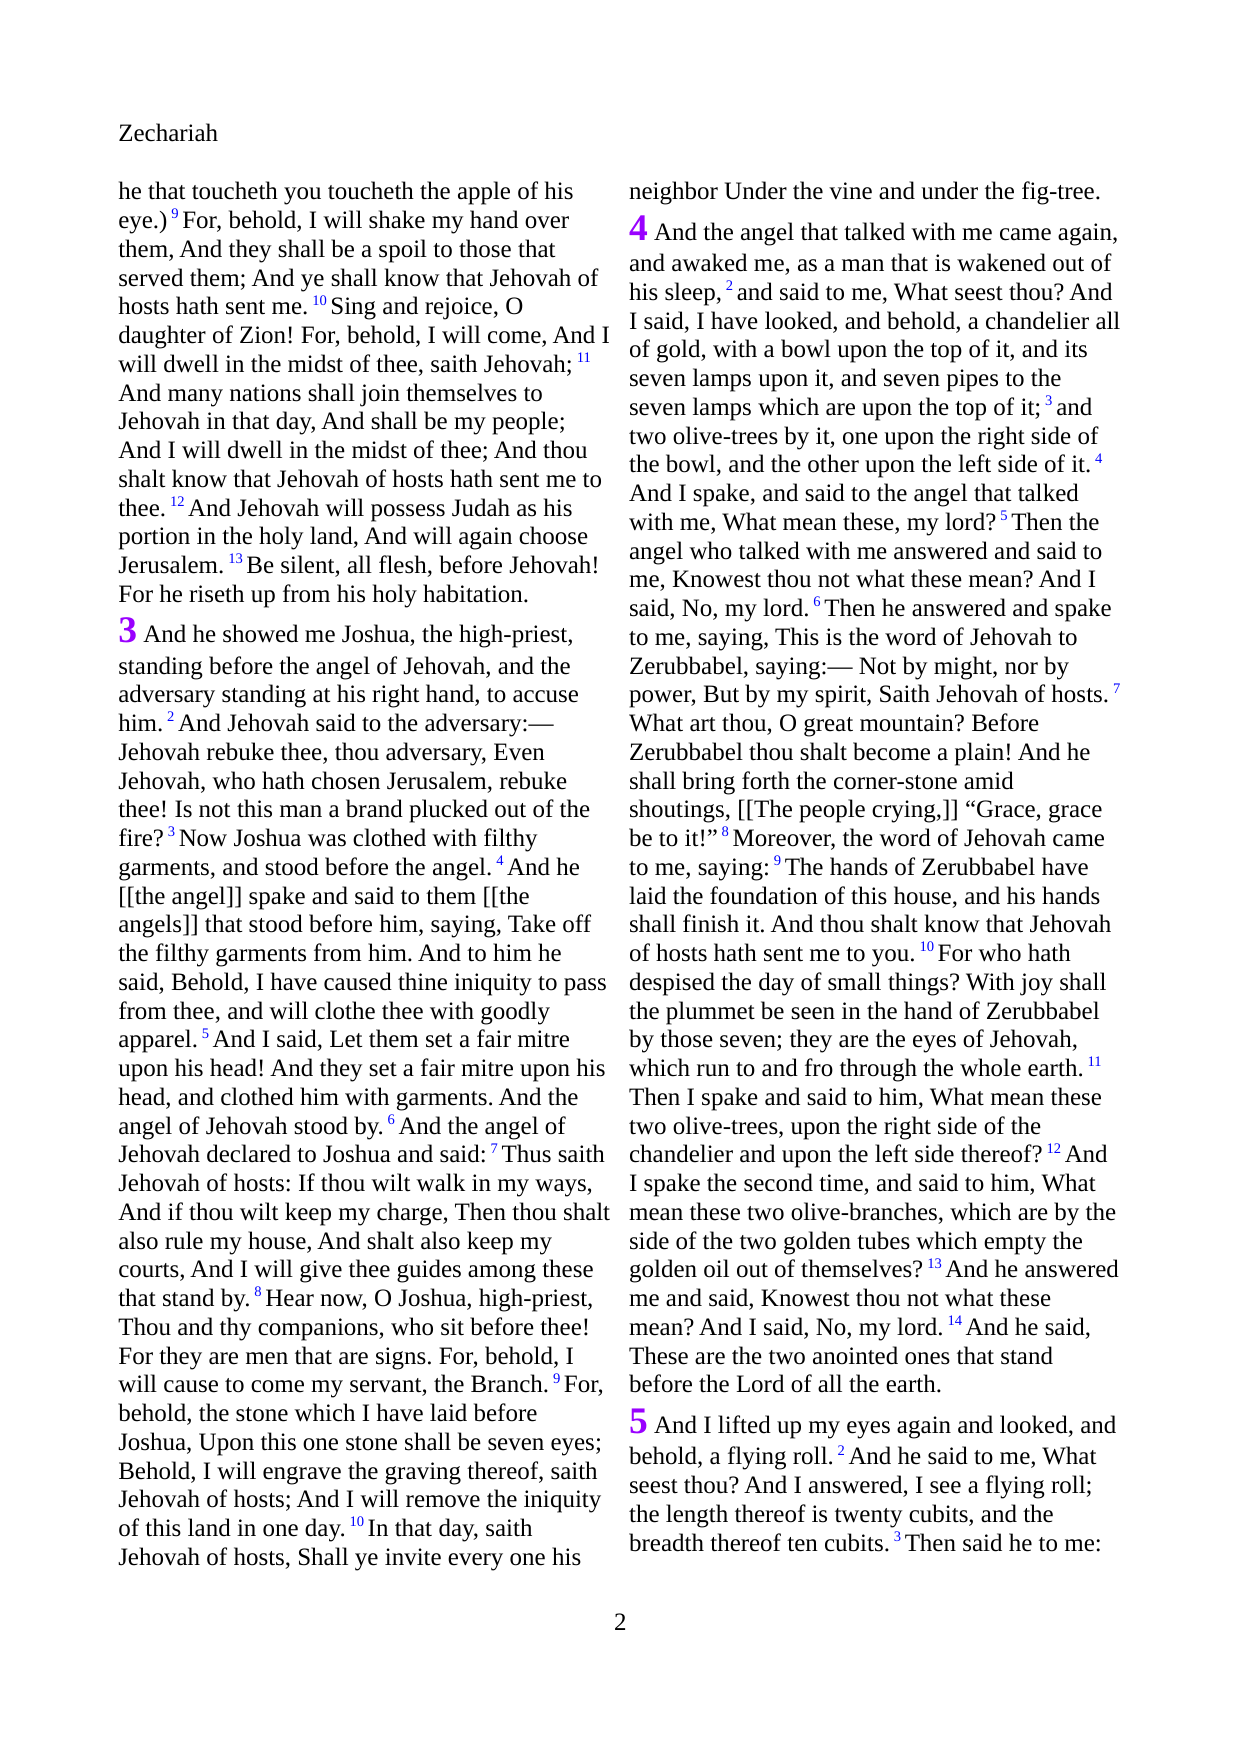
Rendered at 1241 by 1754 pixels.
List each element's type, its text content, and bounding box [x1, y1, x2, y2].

text 4 And the angel that talked with me came again, and awaked me, as a man that is wakened out of his sleep, 2 and said to me, What seest thou? And I said, I have looked, and behold, a chandelier all of gold, with a bowl upon the top of it, and its seven lamps upon it, and seven pipes to the seven lamps which are upon the top of it; 3 and two olive-trees by it, one upon the right side of the bowl, and the other upon the left side of it. 4 And I spake, and said to the angel that talked with me, What mean these, my lord? 5 Then the angel who talked with me answered and said to me, Knowest thou not what these mean? And I said, No, my lord. 6 Then he answered and spake to me, saying, This is the word of Jehovah to Zerubbabel, saying:— Not by might, nor by power, But by my spirit, Saith Jehovah of hosts. 7 What art thou, O great mountain? Before Zerubbabel thou shalt become a plain! And he shall bring forth the corner-stone amid shoutings, [[The people crying,]] “Grace, grace be to it!” 8 Moreover, the word of Jehovah came to me, saying: 9 The hands of Zerubbabel have laid the foundation of this house, and his hands shall finish it. And thou shalt know that Jehovah of hosts hath sent me to you. 10 For who hath despised the day of small things? With joy shall the plummet be seen in the hand of Zerubbabel by those seven; they are the eyes of Jehovah, which run to and fro through the whole earth. 11 Then I spake and said to him, What mean these two olive-trees, upon the right side of the chandelier and upon the left side thereof? 12 And I spake the second time, and said to him, What mean these two olive-branches, which are by the side of the two golden tubes which empty the golden oil out of themselves? 13 And he answered me and said, Knowest thou not what these mean? And I said, No, my lord. 14 And he said, These are the two anointed ones that stand before the Lord of all the earth. [629, 205, 1122, 1398]
text 5 And I lifted up my eyes again and looked, and behold, a flying roll. 2 And he said to me, What seest thou? And I answered, I see a flying roll; the length thereof is twenty cubits, and the breadth thereof ten cubits. 3 Then said he to me: [629, 1398, 1122, 1556]
text he that toucheth you toucheth the apple of his eye.) 9 For, behold, I will shake my hand over them, And they shall be a spoil to those that served them; And ye shall know that Jehovah of hosts hath sent me. 10 Sing and rejoice, O daughter of Zion! For, behold, I will come, And I will dwell in the midst of thee, saith Jehovah; 11 And many nations shall join themselves to Jehovah in that day, And shall be my people; And I will dwell in the midst of thee; And thou shalt know that Jehovah of hosts hath sent me to thee. 12 And Jehovah will possess Judah as his portion in the holy land, And will again choose Jerusalem. 13 Be silent, all flesh, before Jehovah! For he riseth up from his holy habitation. [118, 176, 611, 608]
text neighbor Under the vine and under the fig-tree. [629, 176, 1122, 205]
text 3 And he showed me Joshua, the high-priest, standing before the angel of Jehovah, and the adversary standing at his right hand, to accuse him. 2 And Jehovah said to the adversary:— Jehovah rebuke thee, thou adversary, Even Jehovah, who hath chosen Jerusalem, rebuke thee! Is not this man a brand plucked out of the fire? 3 Now Joshua was clothed with filthy garments, and stood before the angel. 4 And he [[the angel]] spake and said to them [[the angels]] that stood before him, saying, Take off the filthy garments from him. And to him he said, Behold, I have caused thine iniquity to pass from thee, and will clothe thee with goodly apparel. 5 And I said, Let them set a fair mitre upon his head! And they set a fair mitre upon his head, and clothed him with garments. And the angel of Jehovah stood by. 6 And the angel of Jehovah declared to Joshua and said: 7 Thus saith Jehovah of hosts: If thou wilt walk in my ways, And if thou wilt keep my charge, Then thou shalt also rule my house, And shalt also keep my courts, And I will give thee guides among these that stand by. 8 Hear now, O Joshua, high-priest, Thou and thy companions, who sit before thee! For they are men that are signs. For, behold, I will cause to come my servant, the Branch. 9 For, behold, the stone which I have laid before Joshua, Upon this one stone shall be seven eyes; Behold, I will engrave the graving thereof, saith Jehovah of hosts; And I will remove the iniquity of this land in one day. 10 In that day, saith Jehovah of hosts, Shall ye invite every one his [118, 608, 611, 1571]
